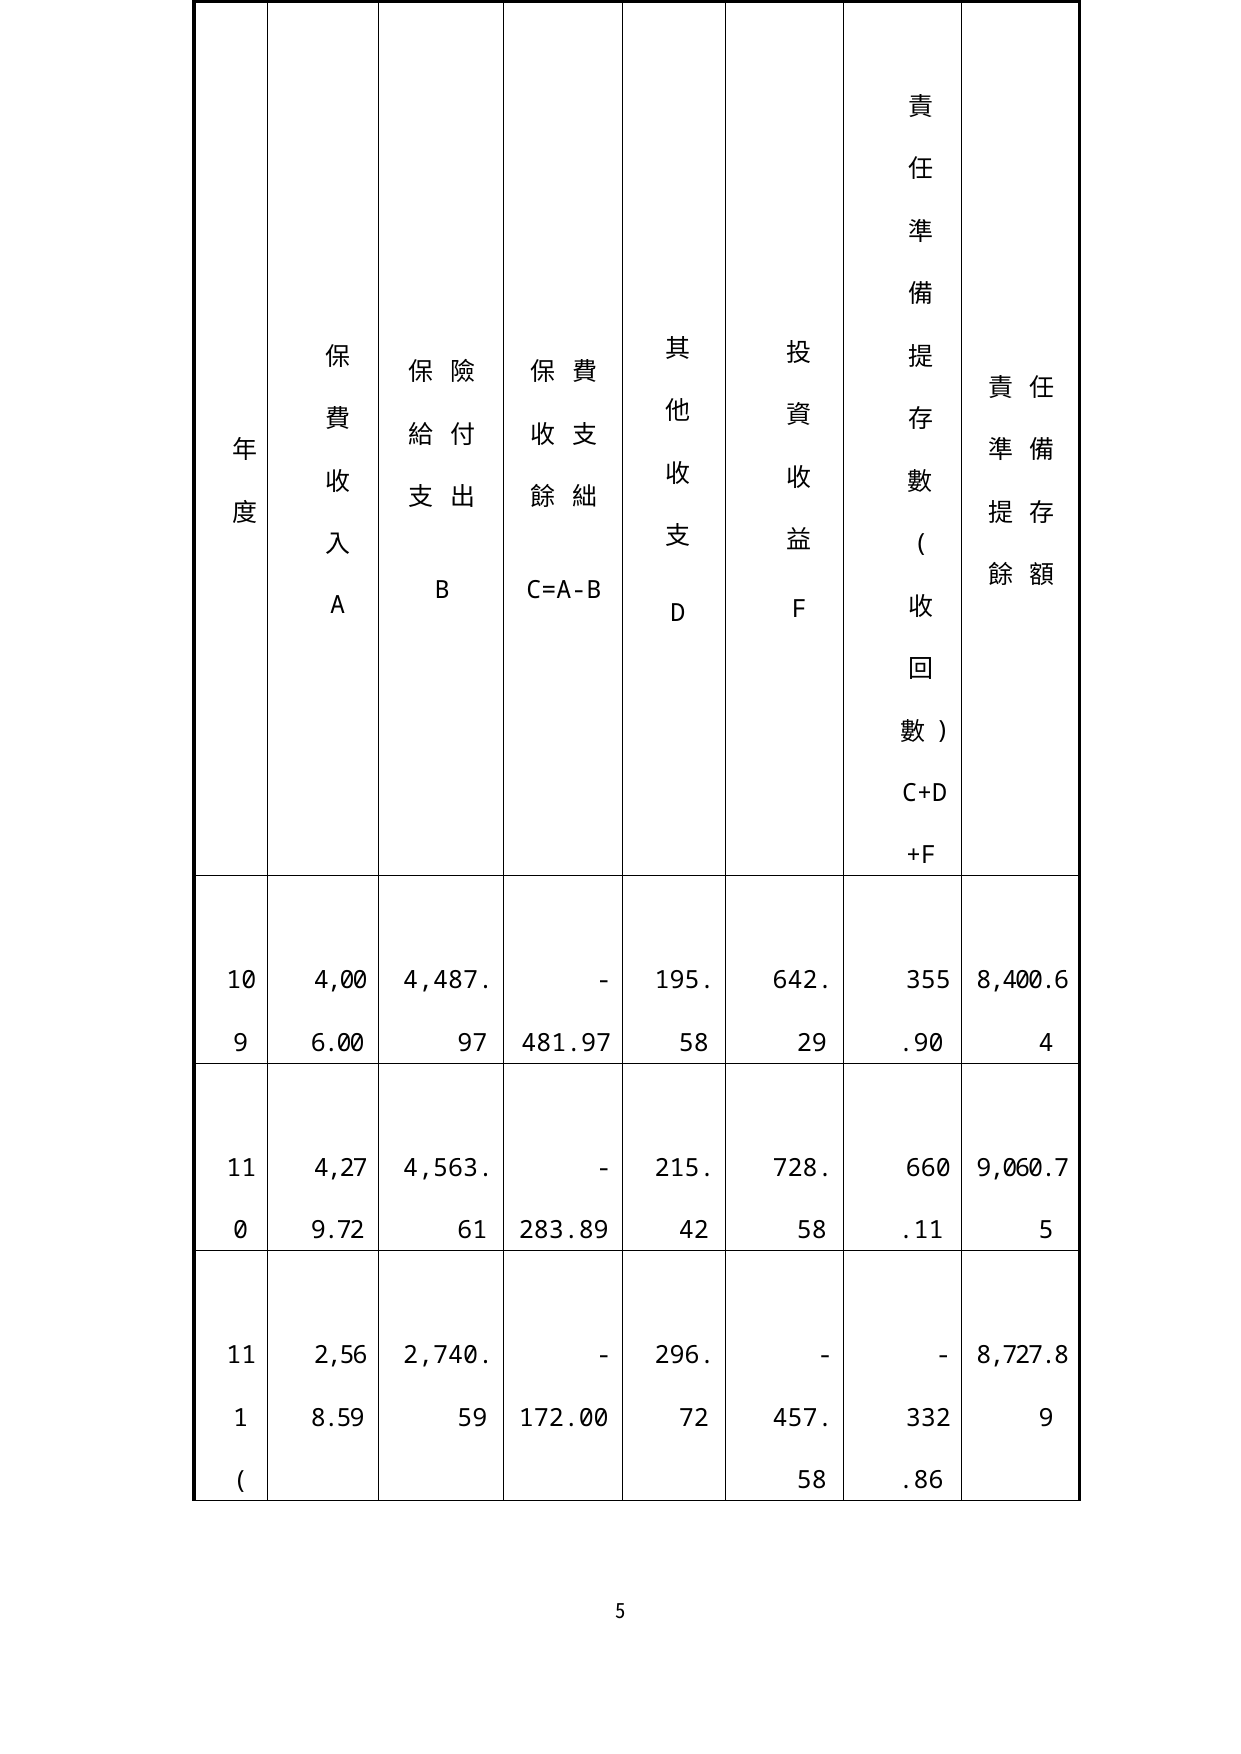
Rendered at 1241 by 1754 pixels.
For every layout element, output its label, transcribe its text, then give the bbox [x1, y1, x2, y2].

table_header 投資收益 F [726, 3, 843, 875]
table_cell 355.90 [844, 876, 961, 1062]
table_header 保費收入 A [268, 3, 378, 875]
table_cell 728.58 [726, 1064, 843, 1250]
table_cell 8,400.64 [962, 876, 1078, 1062]
table_cell 4,006.00 [268, 876, 378, 1062]
table_header 保費收支餘絀 C=A-B [504, 3, 622, 875]
table_cell 110 [196, 1064, 267, 1250]
table_cell 215.42 [623, 1064, 725, 1250]
table_cell 195.58 [623, 876, 725, 1062]
table_header 保險給付支出 B [379, 3, 503, 875]
table_cell 296.72 [623, 1251, 725, 1500]
table_header 其他收支 D [623, 3, 725, 875]
table_header 責任準備提存餘額 [962, 3, 1078, 875]
table_cell -172.00 [504, 1251, 622, 1500]
table_cell 111 ( [196, 1251, 267, 1500]
table_cell -481.97 [504, 876, 622, 1062]
table_cell -283.89 [504, 1064, 622, 1250]
table_cell 9,060.75 [962, 1064, 1078, 1250]
table_cell 4,563.61 [379, 1064, 503, 1250]
table_cell 8,727.89 [962, 1251, 1078, 1500]
table_cell 2,568.59 [268, 1251, 378, 1500]
table_cell 660.11 [844, 1064, 961, 1250]
table_cell 642.29 [726, 876, 843, 1062]
table_cell 109 [196, 876, 267, 1062]
table_cell -332.86 [844, 1251, 961, 1500]
table_header 責任準備提存數(收回數) C+D+F [844, 3, 961, 875]
table_cell 4,279.72 [268, 1064, 378, 1250]
table_cell -457.58 [726, 1251, 843, 1500]
table_cell 4,487.97 [379, 876, 503, 1062]
table_cell 2,740.59 [379, 1251, 503, 1500]
table_header 年度 [196, 3, 267, 875]
